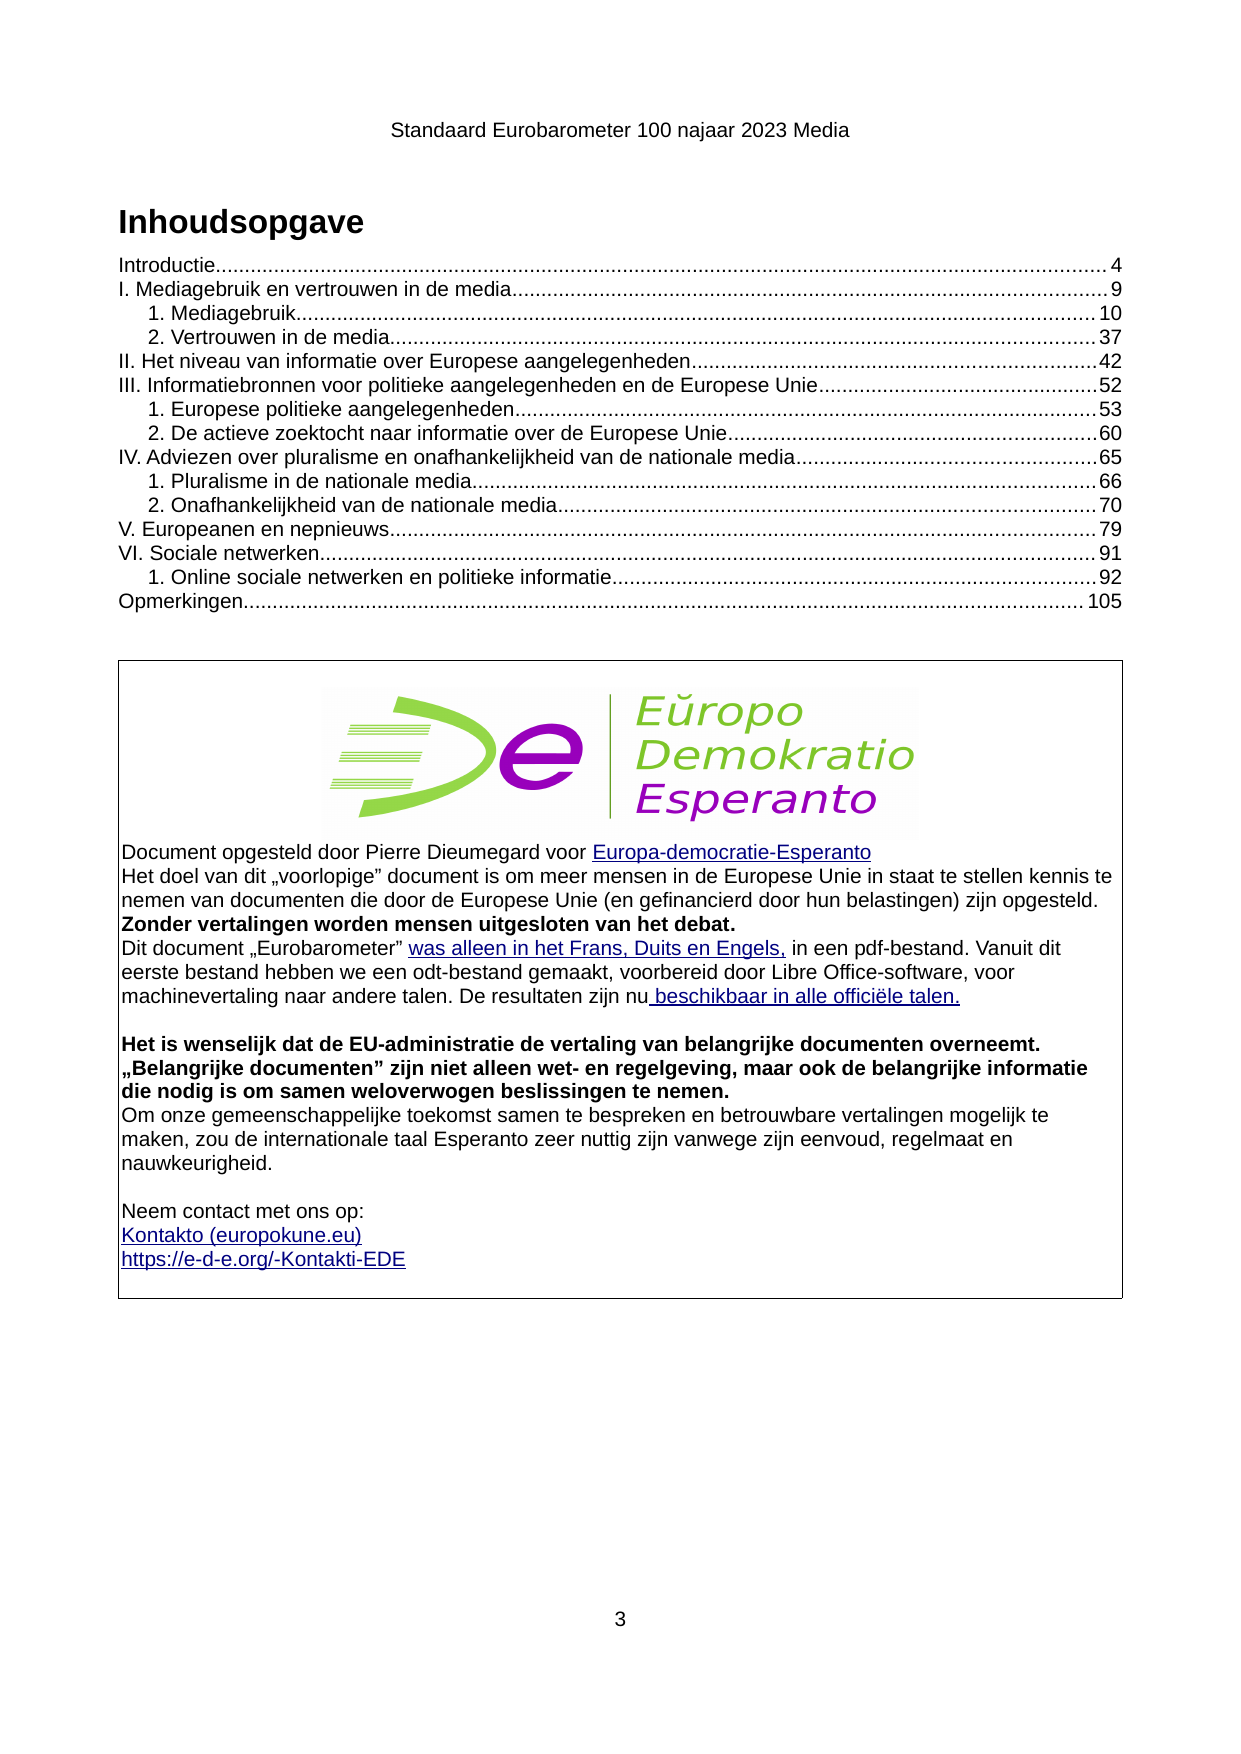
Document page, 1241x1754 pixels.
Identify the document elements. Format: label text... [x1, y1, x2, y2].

text 2. Vertrouwen in de media 37 [148, 325, 1122, 349]
text 1. Mediagebruik 10 [148, 301, 1122, 325]
text Het is wenselijk dat de EU-administratie de vertaling van belangrijke documenten overneemt. „Belangrijke documenten” zijn niet alleen wet- en regelgeving, maar ook de belangrijke informatie die nodig is om samen weloverwogen beslissingen te nemen. [119, 1028, 1122, 1100]
text II. Het niveau van informatie over Europese aangelegenheden 42 [118, 349, 1122, 373]
text 1. Online sociale netwerken en politieke informatie 92 [148, 564, 1122, 588]
text https://e-d-e.org/-Kontakti-EDE [119, 1244, 1122, 1271]
text Kontakto (europokune.eu) [119, 1220, 1122, 1244]
text 1. Europese politieke aangelegenheden 53 [148, 397, 1122, 421]
text 2. Onafhankelijkheid van de nationale media 70 [148, 493, 1122, 517]
text Het doel van dit „voorlopige” document is om meer mensen in de Europese Unie in staat te stellen kennis te nemen van documenten die door de Europese Unie (en gefinancierd door hun belastingen) zijn opgesteld. Zonder vertalingen worden mensen uitgesloten van het debat. [119, 861, 1122, 933]
text Dit document „Eurobarometer” was alleen in het Frans, Duits en Engels, in een pdf-bestand. Vanuit dit eerste bestand hebben we een odt-bestand gemaakt, voorbereid door Libre Office-software, voor machinevertaling naar andere talen. De resultaten zijn nu beschikbaar in alle officiële talen. [119, 933, 1122, 1007]
text I. Mediagebruik en vertrouwen in de media 9 [118, 277, 1122, 301]
text III. Informatiebronnen voor politieke aangelegenheden en de Europese Unie 52 [118, 373, 1122, 397]
text Opmerkingen 105 [118, 588, 1122, 612]
text Introductie 4 [118, 253, 1122, 277]
text IV. Adviezen over pluralisme en onafhankelijkheid van de nationale media 65 [118, 445, 1122, 469]
text 2. De actieve zoektocht naar informatie over de Europese Unie 60 [148, 421, 1122, 445]
text 1. Pluralisme in de nationale media 66 [148, 469, 1122, 493]
text V. Europeanen en nepnieuws 79 [118, 517, 1122, 541]
picture [321, 687, 919, 840]
text Neem contact met ons op: [119, 1196, 1122, 1220]
text Document opgesteld door Pierre Dieumegard voor Europa-democratie-Esperanto [119, 684, 1122, 861]
subtitle Inhoudsopgave [118, 202, 1122, 241]
text Om onze gemeenschappelijke toekomst samen te bespreken en betrouwbare vertalingen mogelijk te maken, zou de internationale taal Esperanto zeer nuttig zijn vanwege zijn eenvoud, regelmaat en nauwkeurigheid. [119, 1100, 1122, 1175]
text VI. Sociale netwerken 91 [118, 541, 1122, 564]
